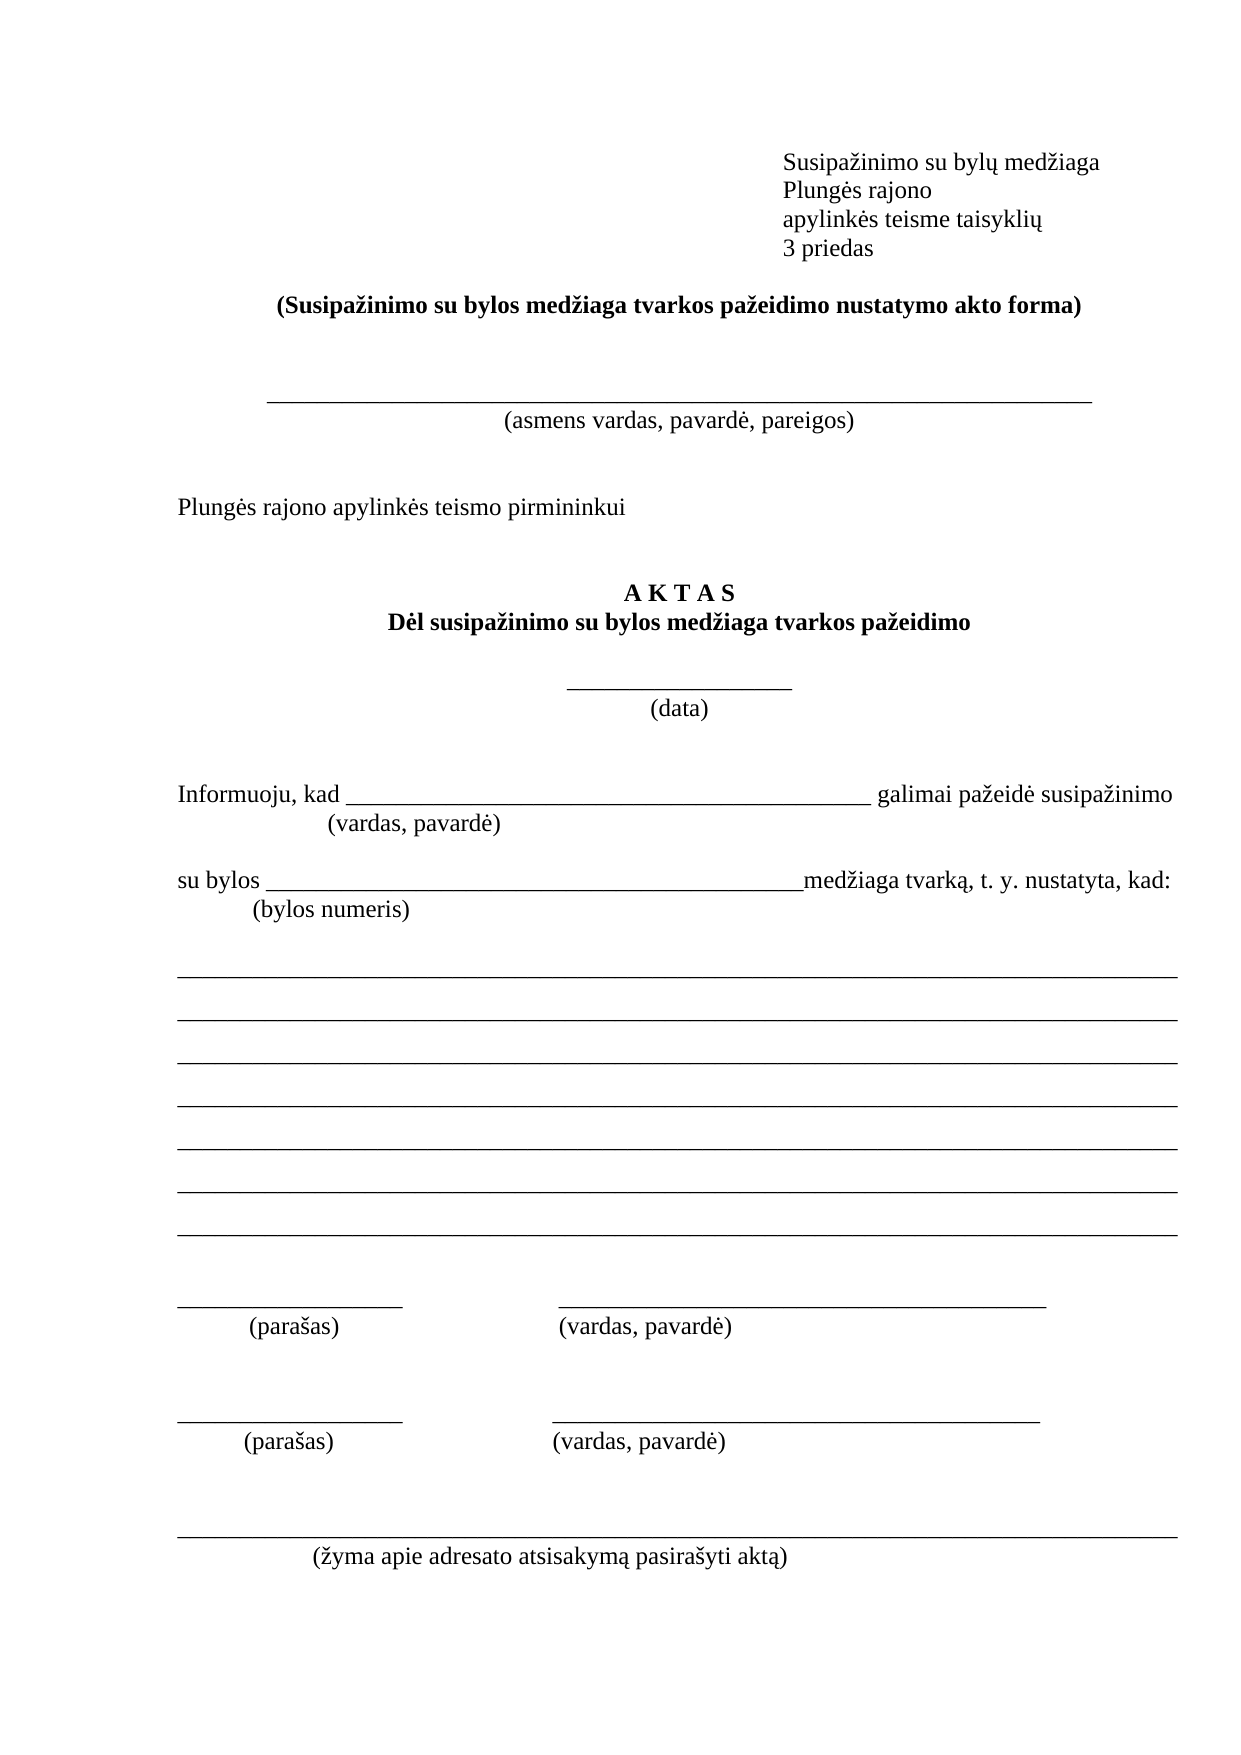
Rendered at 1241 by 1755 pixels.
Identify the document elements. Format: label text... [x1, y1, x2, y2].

text (parašas) (vardas, pavardė) [177, 1311, 1181, 1340]
text apylinkės teisme taisyklių [783, 204, 1181, 233]
text __________________ _______________________________________ [177, 1282, 1181, 1311]
text (parašas) (vardas, pavardė) [177, 1426, 1181, 1455]
text __________________ [177, 664, 1181, 693]
text ________________________________________________________________________________ [177, 952, 1181, 981]
text ________________________________________________________________________________ [177, 1081, 1181, 1110]
text __________________________________________________________________ [177, 377, 1181, 406]
text Plungės rajono apylinkės teismo pirmininkui [177, 492, 1181, 521]
text (data) [177, 693, 1181, 722]
text Plungės rajono [783, 176, 1181, 204]
text 3 priedas [783, 233, 1181, 262]
text ________________________________________________________________________________ [177, 995, 1181, 1024]
text (vardas, pavardė) [177, 808, 1181, 837]
text su bylos ___________________________________________medžiaga tvarką, t. y. nustatyta, kad: [177, 866, 1181, 894]
text ________________________________________________________________________________ [177, 1167, 1181, 1196]
text (žyma apie adresato atsisakymą pasirašyti aktą) [177, 1541, 1181, 1570]
text ________________________________________________________________________________ [177, 1211, 1181, 1239]
text (Susipažinimo su bylos medžiaga tvarkos pažeidimo nustatymo akto forma) [177, 291, 1181, 319]
text Informuoju, kad __________________________________________ galimai pažeidė susipažinimo [177, 779, 1181, 808]
text (bylos numeris) [177, 894, 1181, 923]
text ________________________________________________________________________________ [177, 1038, 1181, 1067]
text A K T A S [177, 578, 1181, 607]
text ________________________________________________________________________________ [177, 1512, 1181, 1541]
text (asmens vardas, pavardė, pareigos) [177, 406, 1181, 434]
text __________________ _______________________________________ [177, 1397, 1181, 1426]
text Dėl susipažinimo su bylos medžiaga tvarkos pažeidimo [177, 607, 1181, 636]
text ________________________________________________________________________________ [177, 1124, 1181, 1153]
text Susipažinimo su bylų medžiaga [783, 147, 1181, 176]
